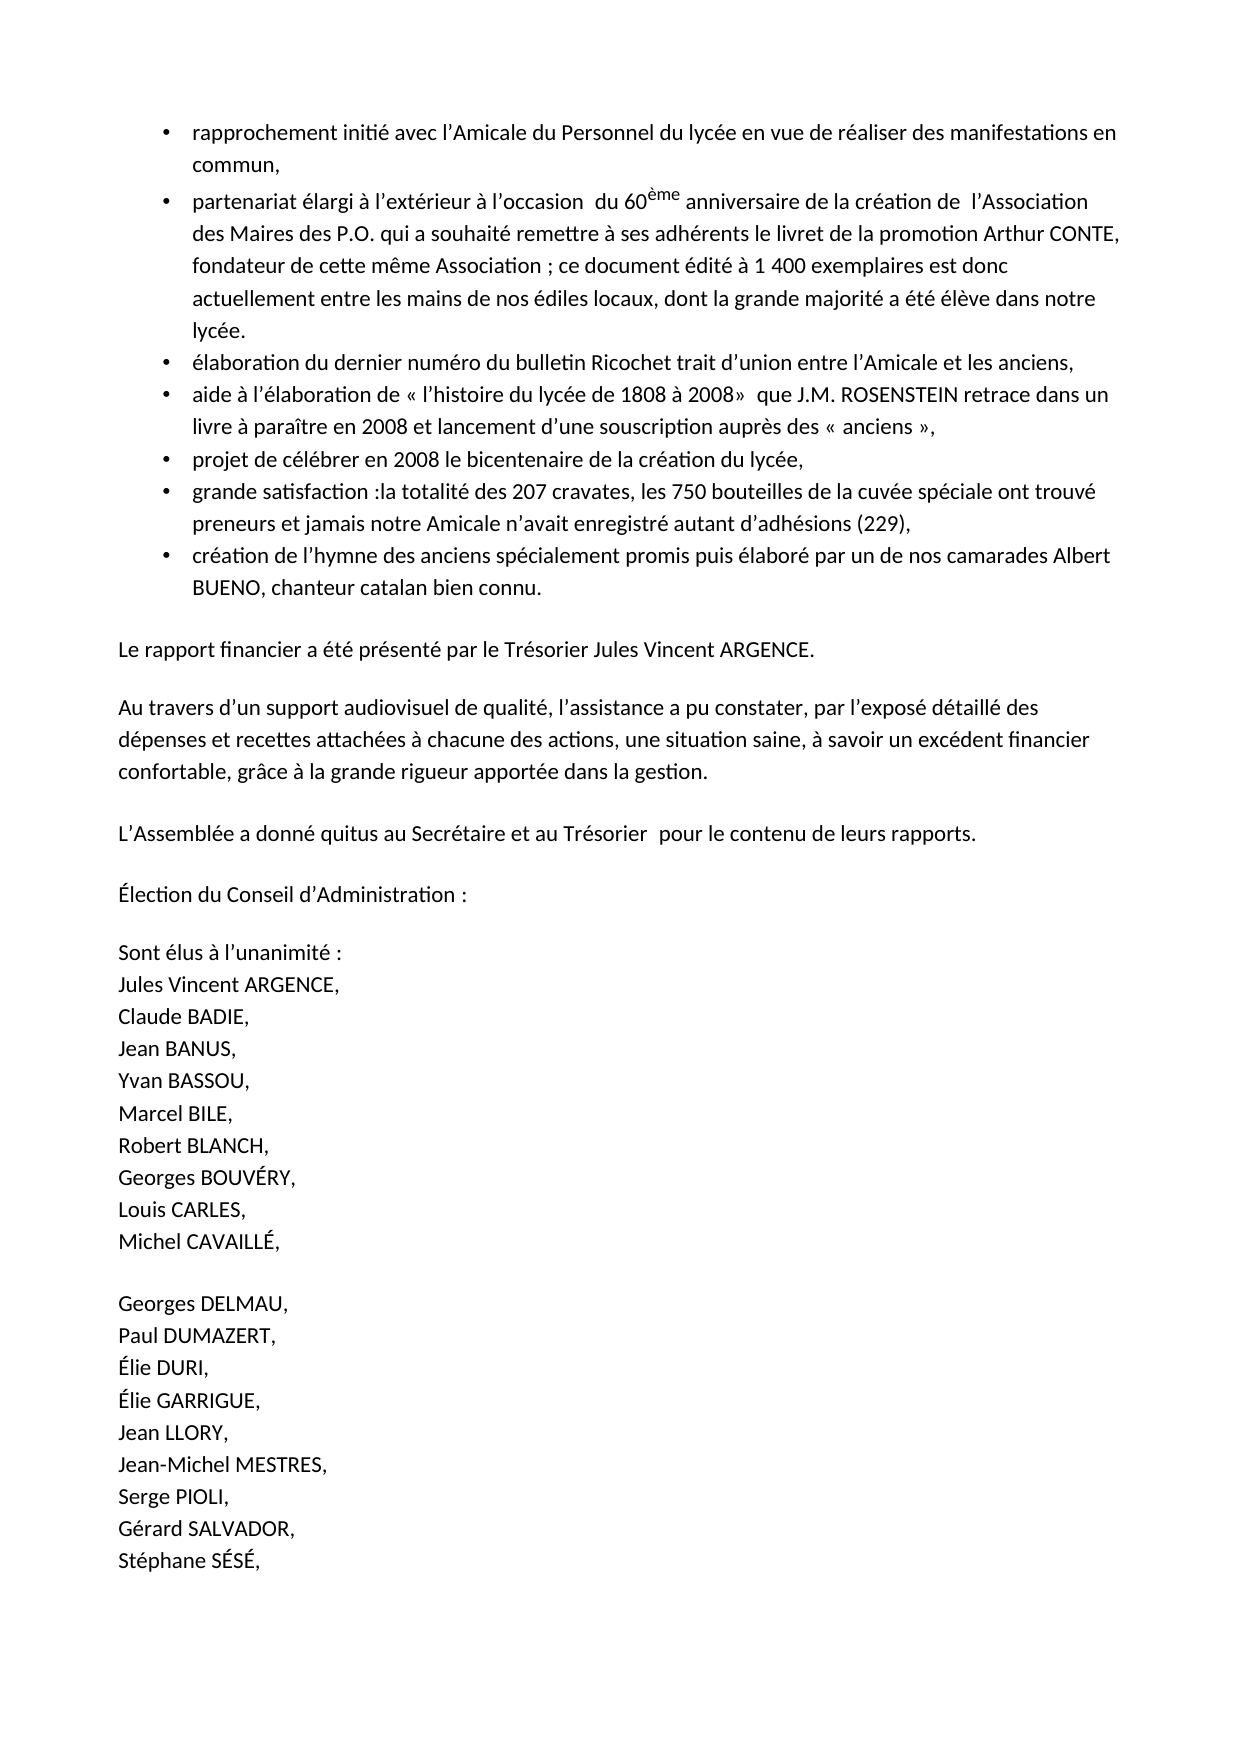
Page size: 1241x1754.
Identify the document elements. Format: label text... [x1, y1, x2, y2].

list rapprochement initié avec l’Amicale du Personnel du lycée en vue de réaliser des manifestations en commun, [162, 118, 1122, 178]
list grande satisfaction :la totalité des 207 cravates, les 750 bouteilles de la cuvée spéciale ont trouvé preneurs et jamais notre Amicale n’avait enregistré autant d’adhésions (229), [162, 477, 1122, 537]
subtitle Le rapport financier a été présenté par le Trésorier Jules Vincent ARGENCE. [118, 635, 1122, 663]
list création de l’hymne des anciens spécialement promis puis élaboré par un de nos camarades Albert BUENO, chanteur catalan bien connu. [162, 541, 1122, 601]
list partenariat élargi à l’extérieur à l’occasion du 60ème anniversaire de la création de l’Association des Maires des P.O. qui a souhaité remettre à ses adhérents le livret de la promotion Arthur CONTE, fondateur de cette même Association ; ce document édité à 1 400 exemplaires est donc actuellement entre les mains de nos édiles locaux, dont la grande majorité a été élève dans notre lycée. [162, 182, 1122, 344]
list aide à l’élaboration de « l’histoire du lycée de 1808 à 2008» que J.M. ROSENSTEIN retrace dans un livre à paraître en 2008 et lancement d’une souscription auprès des « anciens », [162, 380, 1122, 441]
text Georges DELMAU, Paul DUMAZERT, Élie DURI, Élie GARRIGUE, Jean LLORY, Jean-Michel MESTRES, Serge PIOLI, Gérard SALVADOR, Stéphane SÉSÉ, [118, 1289, 1122, 1575]
subtitle Élection du Conseil d’Administration : [118, 880, 1122, 908]
text L’Assemblée a donné quitus au Secrétaire et au Trésorier pour le contenu de leurs rapports. [118, 819, 1122, 847]
text Sont élus à l’unanimité : Jules Vincent ARGENCE, Claude BADIE, Jean BANUS, Yvan BASSOU, Marcel BILE, Robert BLANCH, Georges BOUVÉRY, Louis CARLES, Michel CAVAILLÉ, [118, 938, 1122, 1256]
text Au travers d’un support audiovisuel de qualité, l’assistance a pu constater, par l’exposé détaillé des dépenses et recettes attachées à chacune des actions, une situation saine, à savoir un excédent financier confortable, grâce à la grande rigueur apportée dans la gestion. [118, 693, 1122, 785]
list élaboration du dernier numéro du bulletin Ricochet trait d’union entre l’Amicale et les anciens, [162, 348, 1122, 376]
list projet de célébrer en 2008 le bicentenaire de la création du lycée, [162, 445, 1122, 473]
